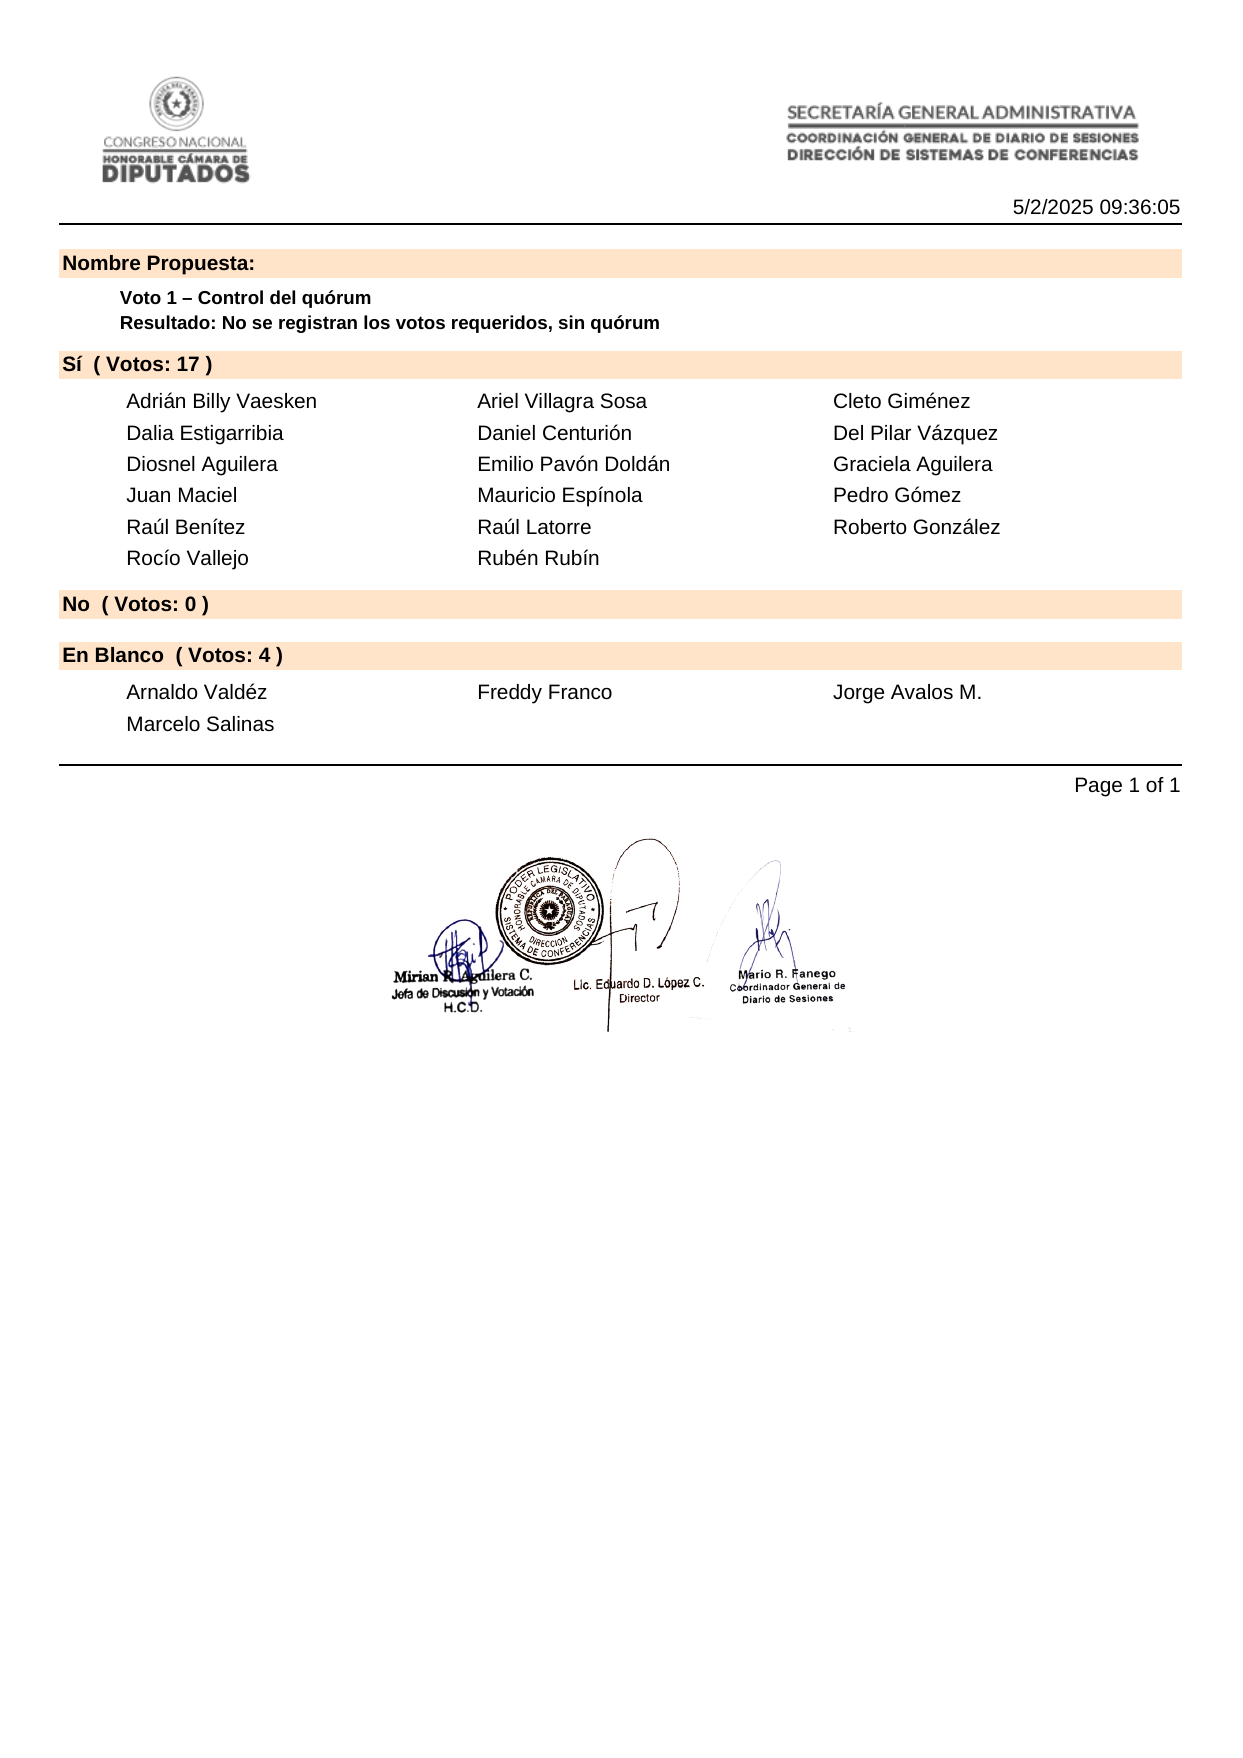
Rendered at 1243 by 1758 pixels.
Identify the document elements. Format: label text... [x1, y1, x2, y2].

table_cell Raúl Latorre [474, 514, 813, 542]
table_cell Ariel Villagra Sosa [474, 388, 813, 417]
table_cell [123, 573, 460, 590]
table_cell [1182, 380, 1187, 388]
table_cell Rubén Rubín [474, 545, 813, 573]
table_header 5/2/2025 09:36:05 [647, 189, 1182, 223]
table_cell [59, 388, 123, 590]
table_cell No ( Votos: 0 ) [59, 590, 1182, 619]
table_cell Juan Maciel [123, 482, 460, 511]
table_cell [59, 619, 1182, 642]
table_cell Pedro Gómez [830, 482, 1167, 511]
table_cell [1182, 514, 1187, 542]
table_cell [830, 542, 1167, 590]
table_cell [474, 573, 813, 590]
table_cell Roberto González [830, 514, 1167, 542]
table_cell Del Pilar Vázquez [830, 419, 1167, 448]
table_cell Raúl Benítez [123, 514, 460, 542]
table_cell [59, 278, 1182, 283]
table_cell En Blanco ( Votos: 4 ) [59, 642, 1182, 670]
table_cell [59, 380, 1182, 388]
table_cell [59, 679, 123, 756]
table_cell [116, 334, 1176, 351]
table_cell [1182, 482, 1187, 511]
table_cell [1182, 739, 1187, 756]
table_cell [123, 739, 460, 756]
table_cell Emilio Pavón Doldán [474, 451, 813, 479]
table_cell [59, 766, 1182, 771]
table_cell [1167, 679, 1182, 756]
table_cell [1182, 351, 1187, 379]
table_cell Dalia Estigarribia [123, 419, 460, 448]
table_cell [59, 670, 1182, 679]
table_cell Rocío Vallejo [123, 545, 460, 573]
table_cell Adrián Billy Vaesken [123, 388, 460, 417]
table_cell [1182, 545, 1187, 573]
table_cell Sí ( Votos: 17 ) [59, 351, 1182, 379]
table_cell [1182, 642, 1187, 670]
table_cell [59, 756, 1182, 764]
table_cell Freddy Franco [474, 679, 813, 707]
table_cell Marcelo Salinas [123, 710, 460, 739]
table_cell Cleto Giménez [830, 388, 1167, 417]
table_cell Nombre Propuesta: [59, 249, 1182, 278]
table_cell [1182, 679, 1187, 707]
table_cell [813, 679, 830, 756]
table_header [59, 189, 647, 223]
table_cell [1182, 451, 1187, 479]
table_cell [460, 388, 474, 590]
table_cell Mauricio Espínola [474, 482, 813, 511]
table_header [1182, 189, 1187, 223]
table_cell Voto 1 – Control del quórum Resultado: No se registran los votos requeridos, sin quórum [116, 284, 1176, 334]
table_cell [813, 388, 830, 590]
table_cell [1182, 619, 1187, 642]
table_cell Jorge Avalos M. [830, 679, 1167, 707]
table_cell Page 1 of 1 [825, 771, 1182, 806]
table_cell Graciela Aguilera [830, 451, 1167, 479]
table_cell [1182, 670, 1187, 679]
table_cell [1182, 573, 1187, 590]
table_cell [830, 708, 1167, 756]
table_cell [59, 228, 1182, 249]
table_cell [1182, 228, 1187, 249]
table_cell Daniel Centurión [474, 419, 813, 448]
table_cell [1182, 756, 1187, 764]
table_cell Diosnel Aguilera [123, 451, 460, 479]
table_cell [1182, 771, 1187, 806]
table_cell [1182, 249, 1187, 278]
table_cell [59, 284, 116, 351]
table_cell [1182, 710, 1187, 739]
table_cell [1167, 388, 1182, 590]
table_cell [1176, 284, 1187, 351]
table_cell [474, 708, 813, 756]
table_cell Arnaldo Valdéz [123, 679, 460, 707]
table_cell [1182, 419, 1187, 448]
table_cell [460, 679, 474, 756]
table_cell [59, 771, 825, 806]
table_cell [1182, 388, 1187, 417]
table_cell [1182, 590, 1187, 619]
